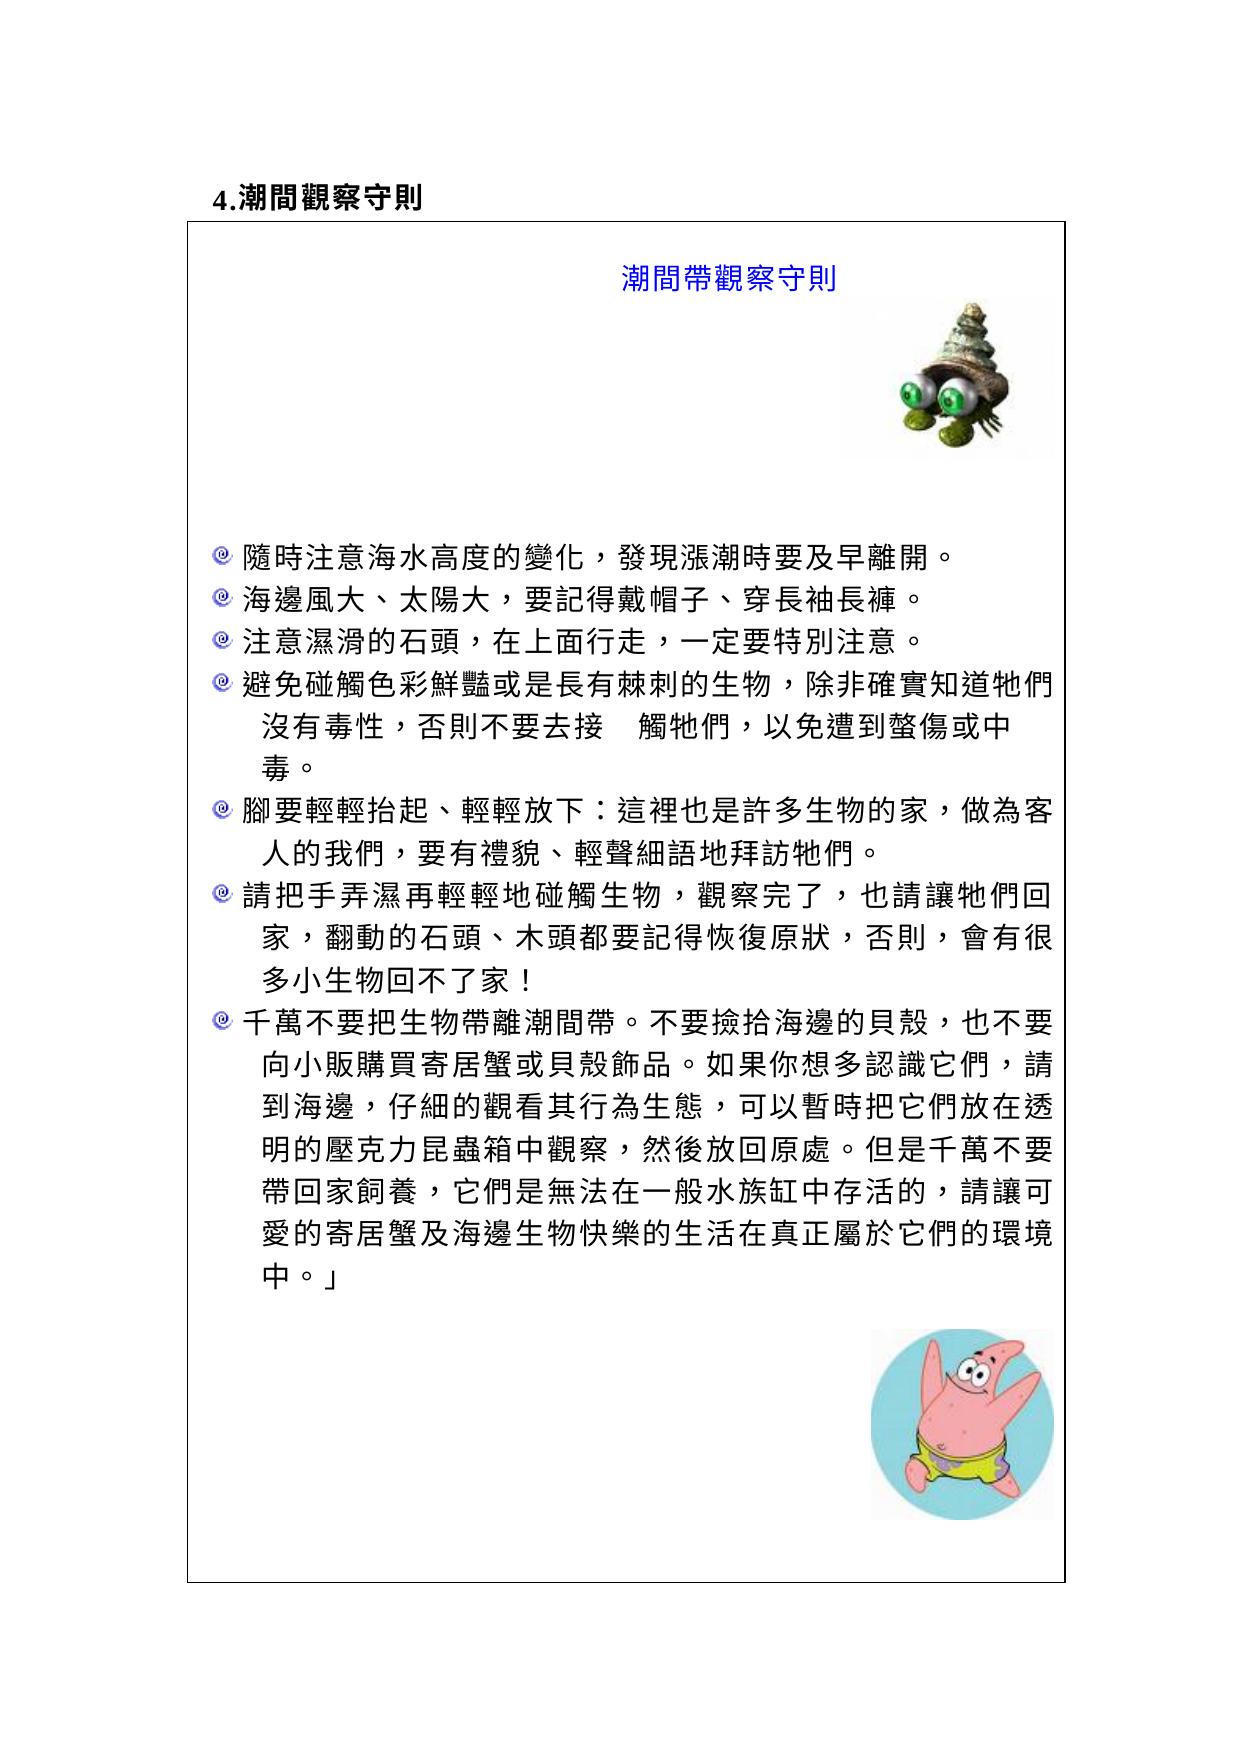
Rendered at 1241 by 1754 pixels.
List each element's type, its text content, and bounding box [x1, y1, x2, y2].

text 4.潮間觀察守則 [212, 158, 1053, 221]
table_header 潮間帶觀察守則 隨時注意海水高度的變化，發現漲潮時要及早離開。 海邊風大、太陽大，要記得戴帽子、穿長袖長褲。 注意濕滑的石頭，在上面行走，一定要特別注意。 避免碰觸色彩鮮豔或是長有棘刺的生物，除非確實知道牠們沒有毒性，否則不要去接 觸牠們，以免遭到螫傷或中毒。 腳要輕輕抬起、輕輕放下：這裡也是許多生物的家，做為客人的我們，要有禮貌、輕聲細語地拜訪牠們。 請把手弄濕再輕輕地碰觸生物，觀察完了，也請讓牠們回家，翻動的石頭、木頭都要記得恢復原狀，否則，會有很多小生物回不了家！ 千萬不要把生物帶離潮間帶。不要撿拾海邊的貝殼，也不要向小販購買寄居蟹或貝殼飾品。如果你想多認識它們，請到海邊，仔細的觀看其行為生態，可以暫時把它們放在透明的壓克力昆蟲箱中觀察，然後放回原處。但是千萬不要帶回家飼養，它們是無法在一般水族缸中存活的，請讓可愛的寄居蟹及海邊生物快樂的生活在真正屬於它們的環境中。」 [188, 222, 1064, 1582]
